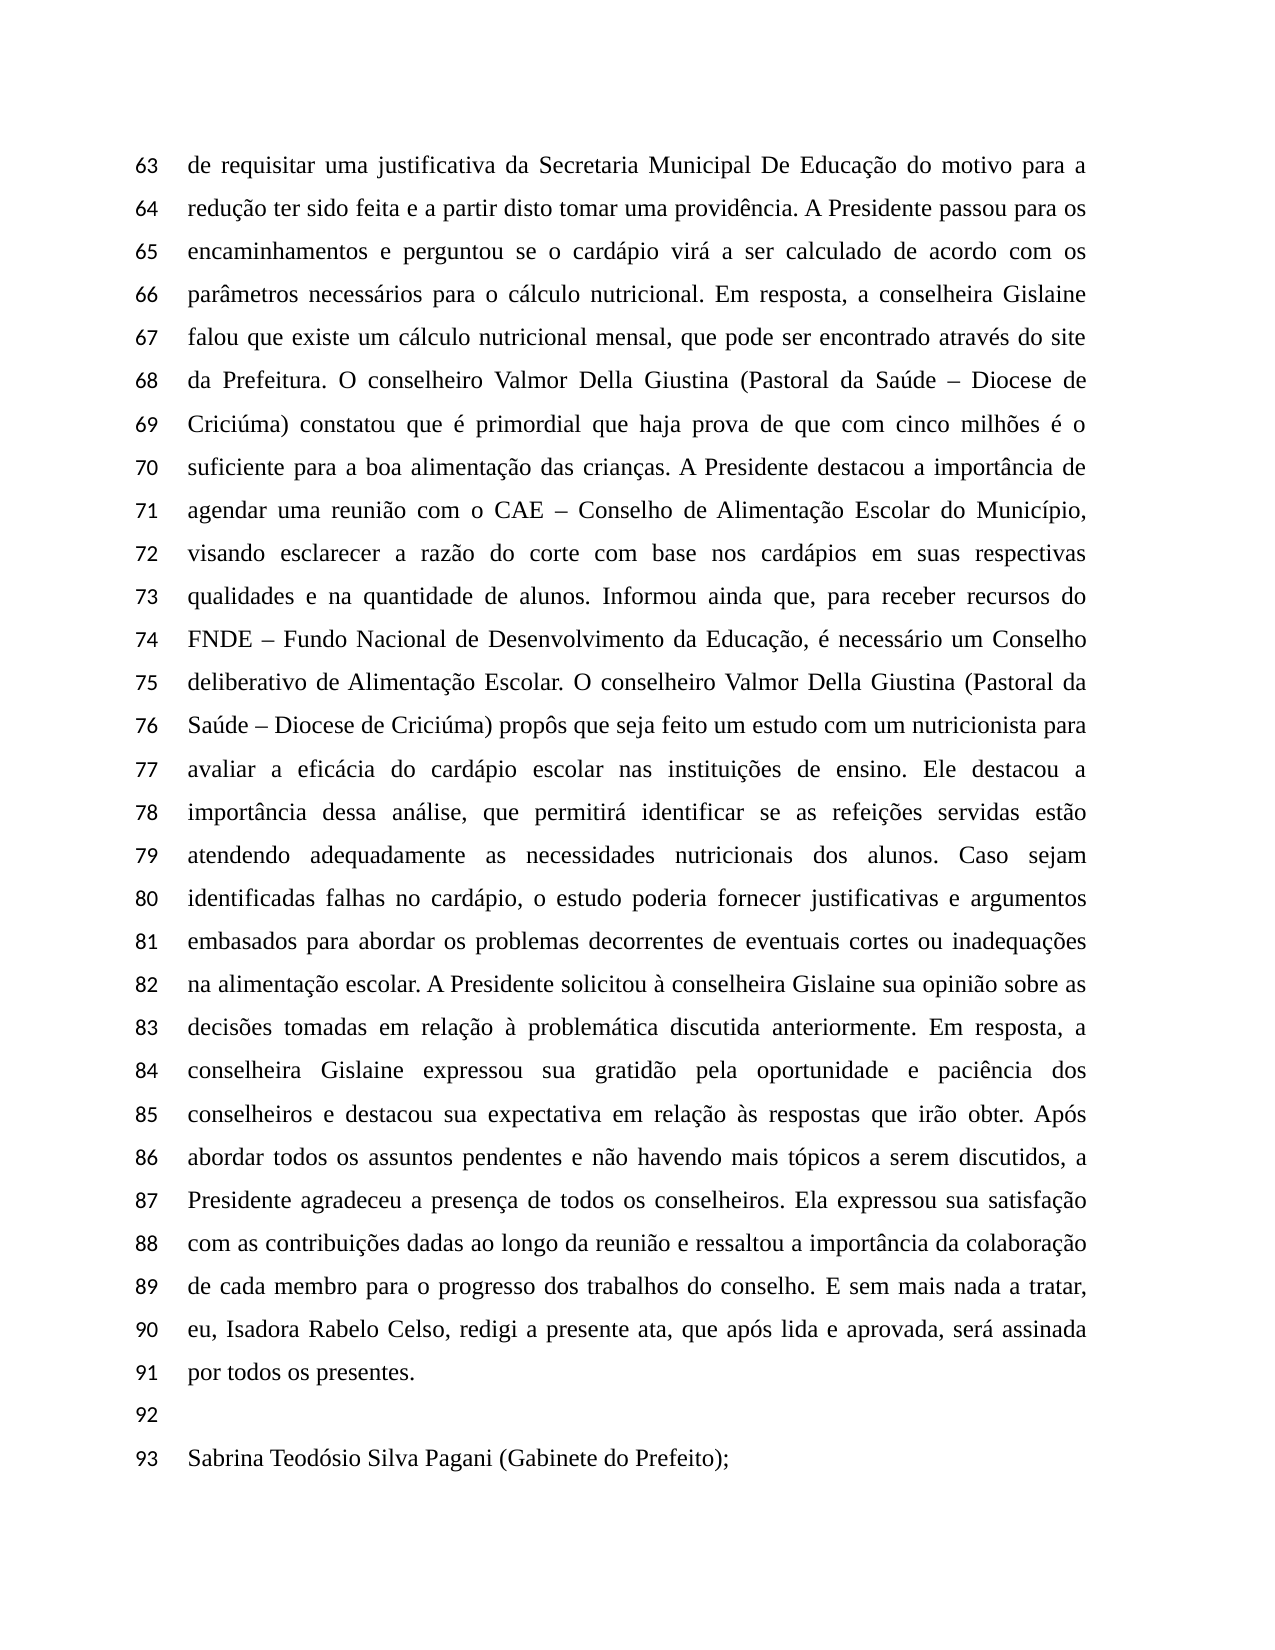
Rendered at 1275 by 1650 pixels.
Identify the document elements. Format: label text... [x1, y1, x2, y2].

text de requisitar uma justificativa da Secretaria Municipal De Educação do motivo para a redução ter sido feita e a partir disto tomar uma providência. A Presidente passou para os encaminhamentos e perguntou se o cardápio virá a ser calculado de acordo com os parâmetros necessários para o cálculo nutricional. Em resposta, a conselheira Gislaine falou que existe um cálculo nutricional mensal, que pode ser encontrado através do site da Prefeitura. O conselheiro Valmor Della Giustina (Pastoral da Saúde – Diocese de Criciúma) constatou que é primordial que haja prova de que com cinco milhões é o suficiente para a boa alimentação das crianças. A Presidente destacou a importância de agendar uma reunião com o CAE – Conselho de Alimentação Escolar do Município, visando esclarecer a razão do corte com base nos cardápios em suas respectivas qualidades e na quantidade de alunos. Informou ainda que, para receber recursos do FNDE – Fundo Nacional de Desenvolvimento da Educação, é necessário um Conselho deliberativo de Alimentação Escolar. O conselheiro Valmor Della Giustina (Pastoral da Saúde – Diocese de Criciúma) propôs que seja feito um estudo com um nutricionista para avaliar a eficácia do cardápio escolar nas instituições de ensino. Ele destacou a importância dessa análise, que permitirá identificar se as refeições servidas estão atendendo adequadamente as necessidades nutricionais dos alunos. Caso sejam identificadas falhas no cardápio, o estudo poderia fornecer justificativas e argumentos embasados para abordar os problemas decorrentes de eventuais cortes ou inadequações na alimentação escolar. A Presidente solicitou à conselheira Gislaine sua opinião sobre as decisões tomadas em relação à problemática discutida anteriormente. Em resposta, a conselheira Gislaine expressou sua gratidão pela oportunidade e paciência dos conselheiros e destacou sua expectativa em relação às respostas que irão obter. Após abordar todos os assuntos pendentes e não havendo mais tópicos a serem discutidos, a Presidente agradeceu a presença de todos os conselheiros. Ela expressou sua satisfação com as contribuições dadas ao longo da reunião e ressaltou a importância da colaboração de cada membro para o progresso dos trabalhos do conselho. E sem mais nada a tratar, eu, Isadora Rabelo Celso, redigi a presente ata, que após lida e aprovada, será assinada por todos os presentes. [187, 150, 1087, 1386]
text Sabrina Teodósio Silva Pagani (Gabinete do Prefeito); [187, 1443, 1087, 1471]
